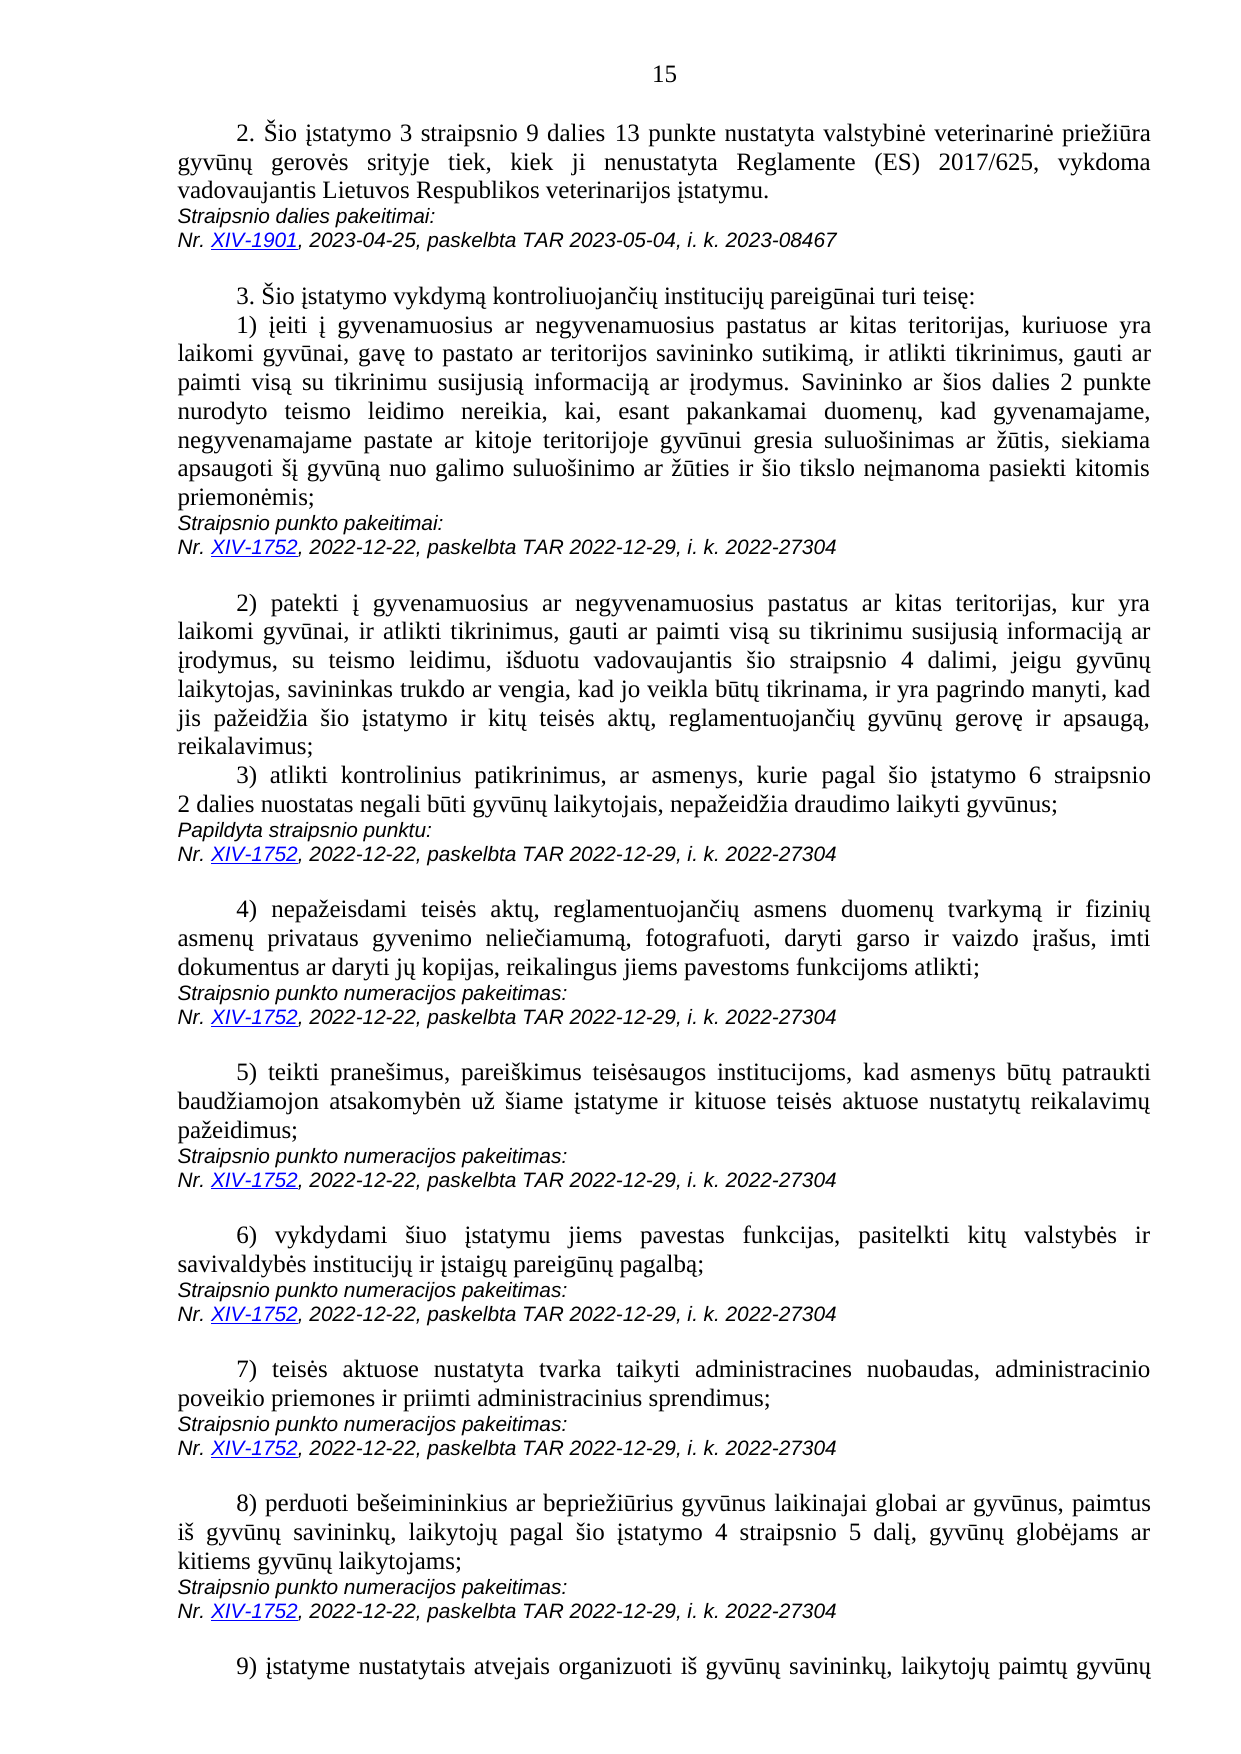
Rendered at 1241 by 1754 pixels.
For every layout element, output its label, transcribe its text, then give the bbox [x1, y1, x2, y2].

text Straipsnio punkto numeracijos pakeitimas: [177, 1278, 1152, 1302]
text Nr. XIV-1752, 2022-12-22, paskelbta TAR 2022-12-29, i. k. 2022-27304 [177, 1167, 1152, 1191]
text Nr. XIV-1752, 2022-12-22, paskelbta TAR 2022-12-29, i. k. 2022-27304 [177, 842, 1152, 866]
text Straipsnio punkto pakeitimai: [177, 511, 1152, 535]
text 3) atlikti kontrolinius patikrinimus, ar asmenys, kurie pagal šio įstatymo 6 straipsnio 2 dalies nuostatas negali būti gyvūnų laikytojais, nepažeidžia draudimo laikyti gyvūnus; [177, 760, 1152, 818]
text Straipsnio punkto numeracijos pakeitimas: [177, 981, 1152, 1004]
text 2) patekti į gyvenamuosius ar negyvenamuosius pastatus ar kitas teritorijas, kur yra laikomi gyvūnai, ir atlikti tikrinimus, gauti ar paimti visą su tikrinimu susijusią informaciją ar įrodymus, su teismo leidimu, išduotu vadovaujantis šio straipsnio 4 dalimi, jeigu gyvūnų laikytojas, savininkas trukdo ar vengia, kad jo veikla būtų tikrinama, ir yra pagrindo manyti, kad jis pažeidžia šio įstatymo ir kitų teisės aktų, reglamentuojančių gyvūnų gerovę ir apsaugą, reikalavimus; [177, 588, 1152, 760]
text 4) nepažeisdami teisės aktų, reglamentuojančių asmens duomenų tvarkymą ir fizinių asmenų privataus gyvenimo neliečiamumą, fotografuoti, daryti garso ir vaizdo įrašus, imti dokumentus ar daryti jų kopijas, reikalingus jiems pavestoms funkcijoms atlikti; [177, 894, 1152, 981]
text 9) įstatyme nustatytais atvejais organizuoti iš gyvūnų savininkų, laikytojų paimtų gyvūnų [177, 1651, 1152, 1680]
text 5) teikti pranešimus, pareiškimus teisėsaugos institucijoms, kad asmenys būtų patraukti baudžiamojon atsakomybėn už šiame įstatyme ir kituose teisės aktuose nustatytų reikalavimų pažeidimus; [177, 1057, 1152, 1143]
text 2. Šio įstatymo 3 straipsnio 9 dalies 13 punkte nustatyta valstybinė veterinarinė priežiūra gyvūnų gerovės srityje tiek, kiek ji nenustatyta Reglamente (ES) 2017/625, vykdoma vadovaujantis Lietuvos Respublikos veterinarijos įstatymu. [177, 118, 1152, 204]
text Straipsnio punkto numeracijos pakeitimas: [177, 1143, 1152, 1167]
text Straipsnio punkto numeracijos pakeitimas: [177, 1412, 1152, 1436]
text Nr. XIV-1752, 2022-12-22, paskelbta TAR 2022-12-29, i. k. 2022-27304 [177, 1599, 1152, 1623]
text Nr. XIV-1752, 2022-12-22, paskelbta TAR 2022-12-29, i. k. 2022-27304 [177, 1004, 1152, 1028]
text Nr. XIV-1752, 2022-12-22, paskelbta TAR 2022-12-29, i. k. 2022-27304 [177, 1302, 1152, 1326]
text 1) įeiti į gyvenamuosius ar negyvenamuosius pastatus ar kitas teritorijas, kuriuose yra laikomi gyvūnai, gavę to pastato ar teritorijos savininko sutikimą, ir atlikti tikrinimus, gauti ar paimti visą su tikrinimu susijusią informaciją ar įrodymus. Savininko ar šios dalies 2 punkte nurodyto teismo leidimo nereikia, kai, esant pakankamai duomenų, kad gyvenamajame, negyvenamajame pastate ar kitoje teritorijoje gyvūnui gresia suluošinimas ar žūtis, siekiama apsaugoti šį gyvūną nuo galimo suluošinimo ar žūties ir šio tikslo neįmanoma pasiekti kitomis priemonėmis; [177, 310, 1152, 511]
text Nr. XIV-1901, 2023-04-25, paskelbta TAR 2023-05-04, i. k. 2023-08467 [177, 228, 1152, 252]
text Nr. XIV-1752, 2022-12-22, paskelbta TAR 2022-12-29, i. k. 2022-27304 [177, 1436, 1152, 1460]
text Straipsnio dalies pakeitimai: [177, 204, 1152, 228]
text 7) teisės aktuose nustatyta tvarka taikyti administracines nuobaudas, administracinio poveikio priemones ir priimti administracinius sprendimus; [177, 1354, 1152, 1412]
text Straipsnio punkto numeracijos pakeitimas: [177, 1575, 1152, 1599]
text 3. Šio įstatymo vykdymą kontroliuojančių institucijų pareigūnai turi teisę: [177, 281, 1152, 310]
text 8) perduoti bešeimininkius ar bepriežiūrius gyvūnus laikinajai globai ar gyvūnus, paimtus iš gyvūnų savininkų, laikytojų pagal šio įstatymo 4 straipsnio 5 dalį, gyvūnų globėjams ar kitiems gyvūnų laikytojams; [177, 1488, 1152, 1575]
text Nr. XIV-1752, 2022-12-22, paskelbta TAR 2022-12-29, i. k. 2022-27304 [177, 535, 1152, 559]
text 6) vykdydami šiuo įstatymu jiems pavestas funkcijas, pasitelkti kitų valstybės ir savivaldybės institucijų ir įstaigų pareigūnų pagalbą; [177, 1220, 1152, 1278]
text Papildyta straipsnio punktu: [177, 818, 1152, 842]
